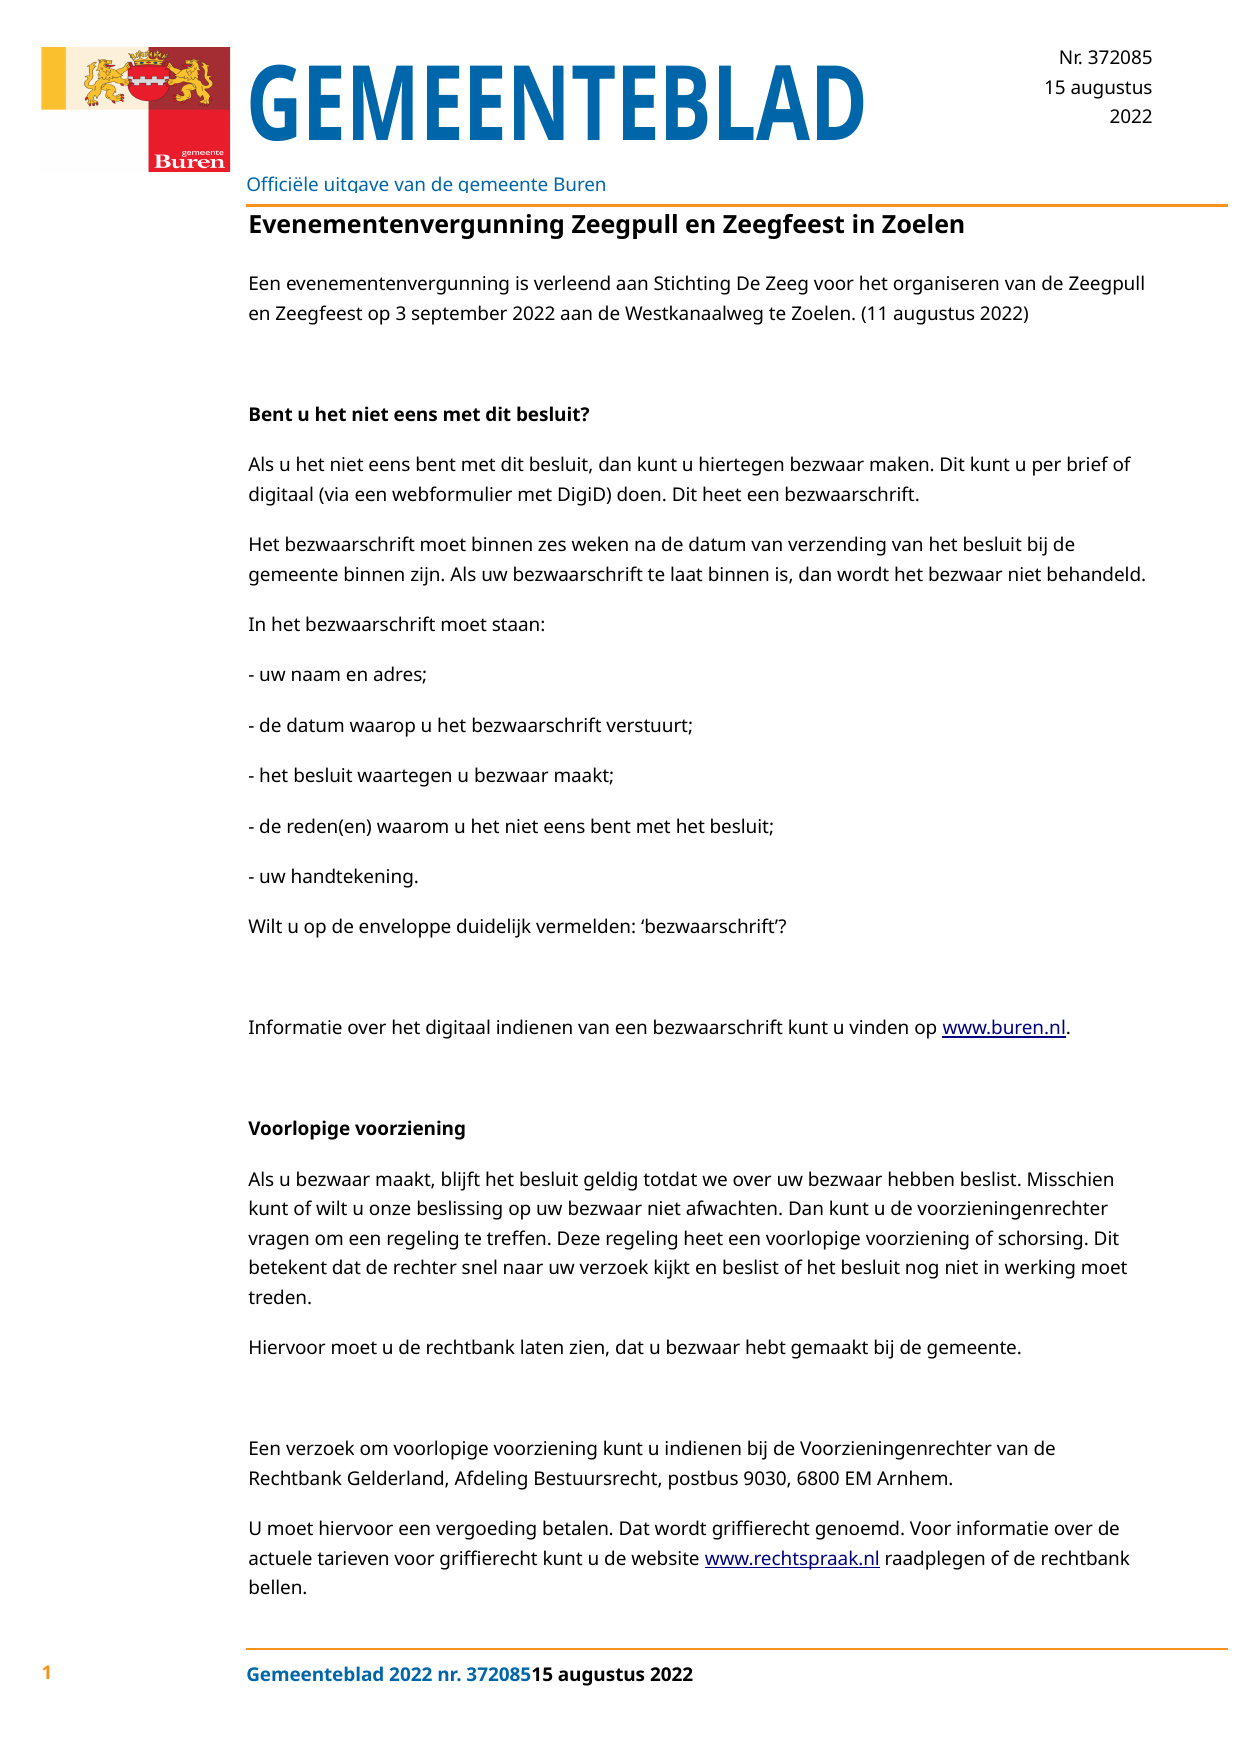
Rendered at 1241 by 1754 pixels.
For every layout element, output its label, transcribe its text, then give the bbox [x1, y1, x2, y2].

text Een verzoek om voorlopige voorziening kunt u indienen bij de Voorzieningenrechter van de Rechtbank Gelderland, Afdeling Bestuursrecht, postbus 9030, 6800 EM Arnhem. [248, 1435, 1152, 1491]
text Informatie over het digitaal indienen van een bezwaarschrift kunt u vinden op www.buren.nl. [248, 1014, 1152, 1040]
text Evenementenvergunning Zeegpull en Zeegfeest in Zoelen [248, 207, 1152, 241]
text - de reden(en) waarom u het niet eens bent met het besluit; [248, 813, 1152, 838]
text Een evenementenvergunning is verleend aan Stichting De Zeeg voor het organiseren van de Zeegpull en Zeegfeest op 3 september 2022 aan de Westkanaalweg te Zoelen. (11 augustus 2022) [248, 270, 1152, 326]
text - het besluit waartegen u bezwaar maakt; [248, 762, 1152, 788]
text Hiervoor moet u de rechtbank laten zien, dat u bezwaar hebt gemaakt bij de gemeente. [248, 1334, 1152, 1360]
text Voorlopige voorziening [248, 1115, 1152, 1141]
text - uw handtekening. [248, 863, 1152, 889]
text Als u bezwaar maakt, blijft het besluit geldig totdat we over uw bezwaar hebben beslist. Misschien kunt of wilt u onze beslissing op uw bezwaar niet afwachten. Dan kunt u de voorzieningenrechter vragen om een regeling te treffen. Deze regeling heet een voorlopige voorziening of schorsing. Dit betekent dat de rechter snel naar uw verzoek kijkt en beslist of het besluit nog niet in werking moet treden. [248, 1166, 1152, 1310]
text - uw naam en adres; [248, 662, 1152, 687]
text U moet hiervoor een vergoeding betalen. Dat wordt griffierecht genoemd. Voor informatie over de actuele tarieven voor griffierecht kunt u de website www.rechtspraak.nl raadplegen of de rechtbank bellen. [248, 1515, 1152, 1600]
text Als u het niet eens bent met dit besluit, dan kunt u hiertegen bezwaar maken. Dit kunt u per brief of digitaal (via een webformulier met DigiD) doen. Dit heet een bezwaarschrift. [248, 451, 1152, 506]
text Het bezwaarschrift moet binnen zes weken na de datum van verzending van het besluit bij de gemeente binnen zijn. Als uw bezwaarschrift te laat binnen is, dan wordt het bezwaar niet behandeld. [248, 531, 1152, 586]
picture [41, 47, 231, 172]
text Bent u het niet eens met dit besluit? [248, 401, 1152, 426]
text Wilt u op de enveloppe duidelijk vermelden: ‘bezwaarschrift’? [248, 914, 1152, 939]
text - de datum waarop u het bezwaarschrift verstuurt; [248, 712, 1152, 738]
text In het bezwaarschrift moet staan: [248, 611, 1152, 637]
